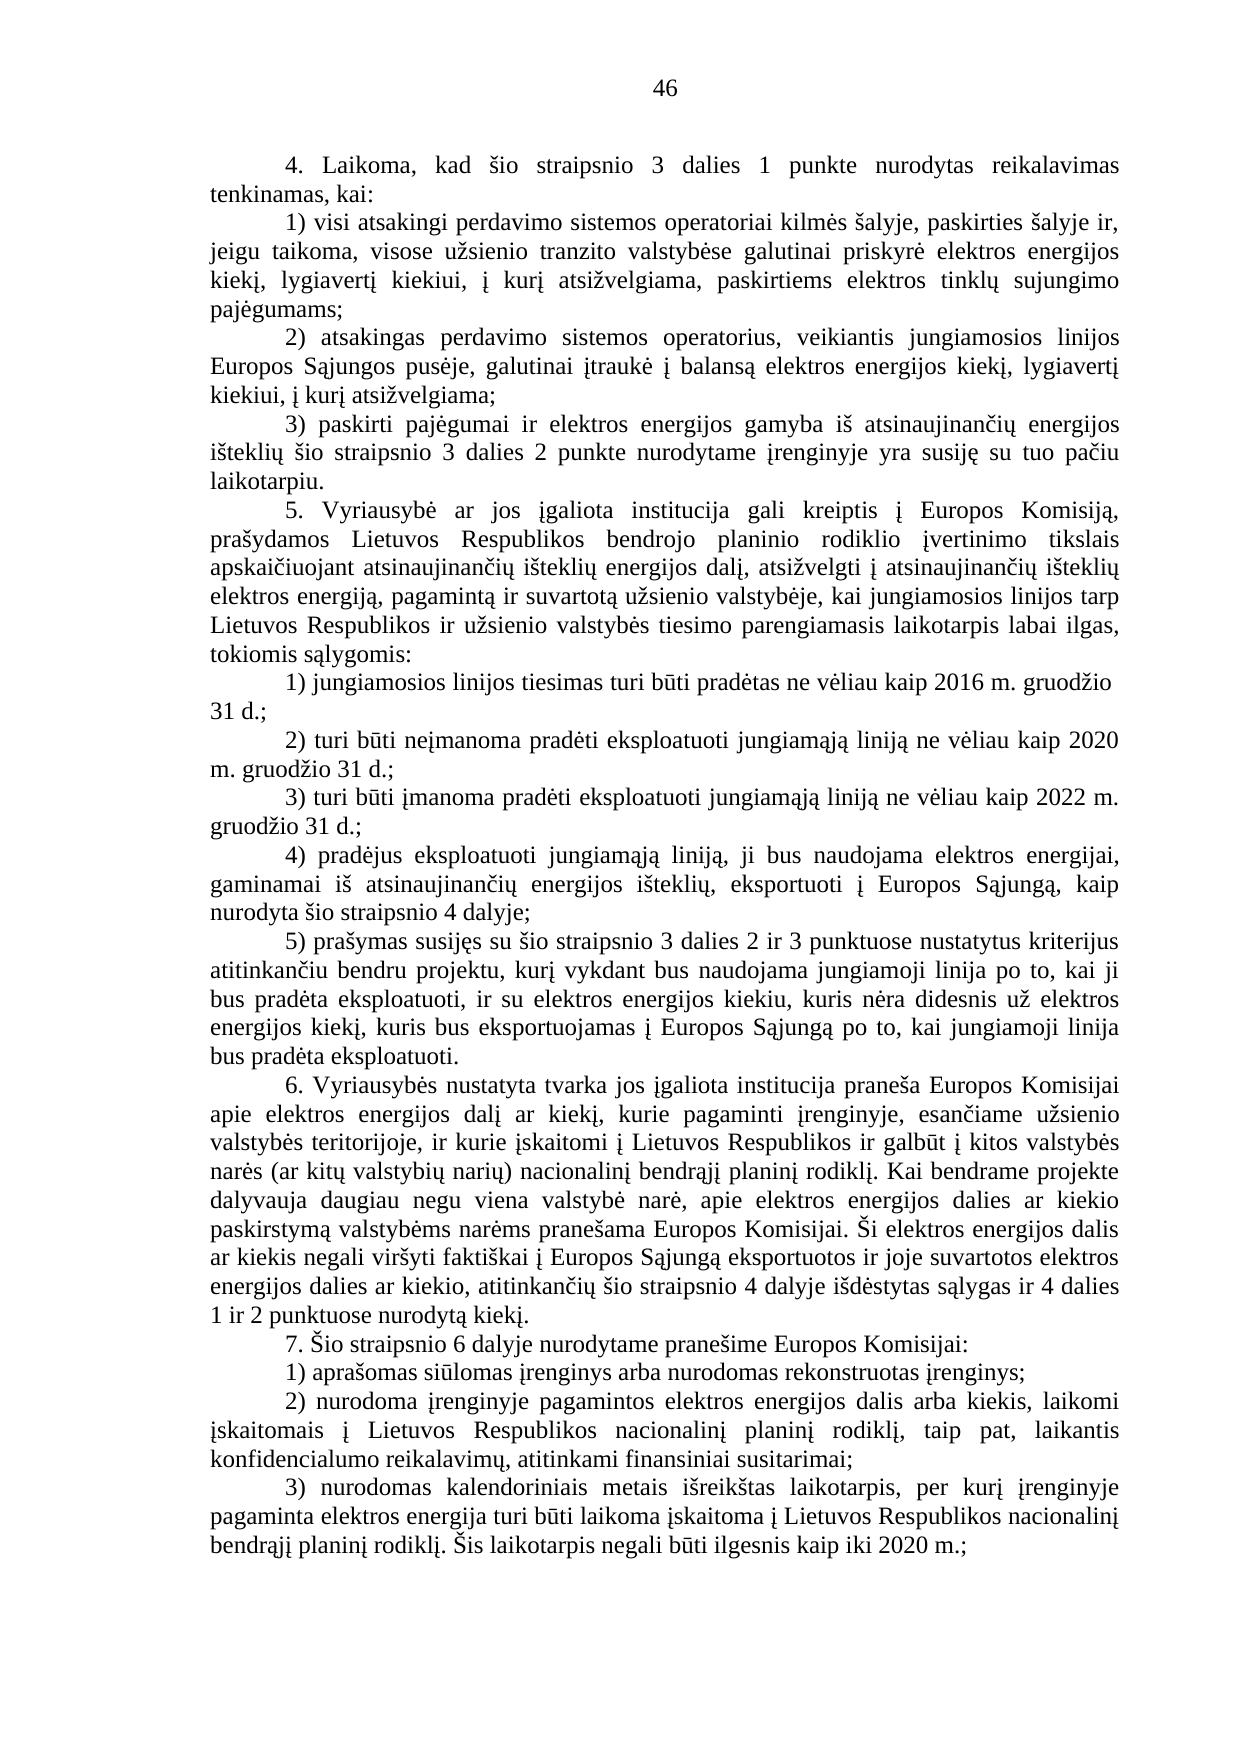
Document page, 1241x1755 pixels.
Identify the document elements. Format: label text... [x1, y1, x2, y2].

text 3) nurodomas kalendoriniais metais išreikštas laikotarpis, per kurį įrenginyje pagaminta elektros energija turi būti laikoma įskaitoma į Lietuvos Respublikos nacionalinį bendrąjį planinį rodiklį. Šis laikotarpis negali būti ilgesnis kaip iki 2020 m.; [210, 1472, 1120, 1559]
text 2) turi būti neįmanoma pradėti eksploatuoti jungiamąją liniją ne vėliau kaip 2020 m. gruodžio 31 d.; [210, 725, 1120, 782]
text 5) prašymas susijęs su šio straipsnio 3 dalies 2 ir 3 punktuose nustatytus kriterijus atitinkančiu bendru projektu, kurį vykdant bus naudojama jungiamoji linija po to, kai ji bus pradėta eksploatuoti, ir su elektros energijos kiekiu, kuris nėra didesnis už elektros energijos kiekį, kuris bus eksportuojamas į Europos Sąjungą po to, kai jungiamoji linija bus pradėta eksploatuoti. [210, 926, 1120, 1070]
text 5. Vyriausybė ar jos įgaliota institucija gali kreiptis į Europos Komisiją, prašydamos Lietuvos Respublikos bendrojo planinio rodiklio įvertinimo tikslais apskaičiuojant atsinaujinančių išteklių energijos dalį, atsižvelgti į atsinaujinančių išteklių elektros energiją, pagamintą ir suvartotą užsienio valstybėje, kai jungiamosios linijos tarp Lietuvos Respublikos ir užsienio valstybės tiesimo parengiamasis laikotarpis labai ilgas, tokiomis sąlygomis: [210, 495, 1120, 667]
text 3) turi būti įmanoma pradėti eksploatuoti jungiamąją liniją ne vėliau kaip 2022 m. gruodžio 31 d.; [210, 782, 1120, 840]
text 7. Šio straipsnio 6 dalyje nurodytame pranešime Europos Komisijai: [210, 1329, 1120, 1357]
text 2) nurodoma įrenginyje pagamintos elektros energijos dalis arba kiekis, laikomi įskaitomais į Lietuvos Respublikos nacionalinį planinį rodiklį, taip pat, laikantis konfidencialumo reikalavimų, atitinkami finansiniai susitarimai; [210, 1386, 1120, 1472]
text 1) aprašomas siūlomas įrenginys arba nurodomas rekonstruotas įrenginys; [210, 1357, 1120, 1386]
text 2) atsakingas perdavimo sistemos operatorius, veikiantis jungiamosios linijos Europos Sąjungos pusėje, galutinai įtraukė į balansą elektros energijos kiekį, lygiavertį kiekiui, į kurį atsižvelgiama; [210, 322, 1120, 409]
text 3) paskirti pajėgumai ir elektros energijos gamyba iš atsinaujinančių energijos išteklių šio straipsnio 3 dalies 2 punkte nurodytame įrenginyje yra susiję su tuo pačiu laikotarpiu. [210, 409, 1120, 495]
text 6. Vyriausybės nustatyta tvarka jos įgaliota institucija praneša Europos Komisijai apie elektros energijos dalį ar kiekį, kurie pagaminti įrenginyje, esančiame užsienio valstybės teritorijoje, ir kurie įskaitomi į Lietuvos Respublikos ir galbūt į kitos valstybės narės (ar kitų valstybių narių) nacionalinį bendrąjį planinį rodiklį. Kai bendrame projekte dalyvauja daugiau negu viena valstybė narė, apie elektros energijos dalies ar kiekio paskirstymą valstybėms narėms pranešama Europos Komisijai. Ši elektros energijos dalis ar kiekis negali viršyti faktiškai į Europos Sąjungą eksportuotos ir joje suvartotos elektros energijos dalies ar kiekio, atitinkančių šio straipsnio 4 dalyje išdėstytas sąlygas ir 4 dalies 1 ir 2 punktuose nurodytą kiekį. [210, 1070, 1120, 1329]
text 1) visi atsakingi perdavimo sistemos operatoriai kilmės šalyje, paskirties šalyje ir, jeigu taikoma, visose užsienio tranzito valstybėse galutinai priskyrė elektros energijos kiekį, lygiavertį kiekiui, į kurį atsižvelgiama, paskirtiems elektros tinklų sujungimo pajėgumams; [210, 207, 1120, 322]
text 1) jungiamosios linijos tiesimas turi būti pradėtas ne vėliau kaip 2016 m. gruodžio 31 d.; [210, 667, 1120, 725]
text 4. Laikoma, kad šio straipsnio 3 dalies 1 punkte nurodytas reikalavimas tenkinamas, kai: [210, 150, 1120, 207]
text 4) pradėjus eksploatuoti jungiamąją liniją, ji bus naudojama elektros energijai, gaminamai iš atsinaujinančių energijos išteklių, eksportuoti į Europos Sąjungą, kaip nurodyta šio straipsnio 4 dalyje; [210, 840, 1120, 926]
